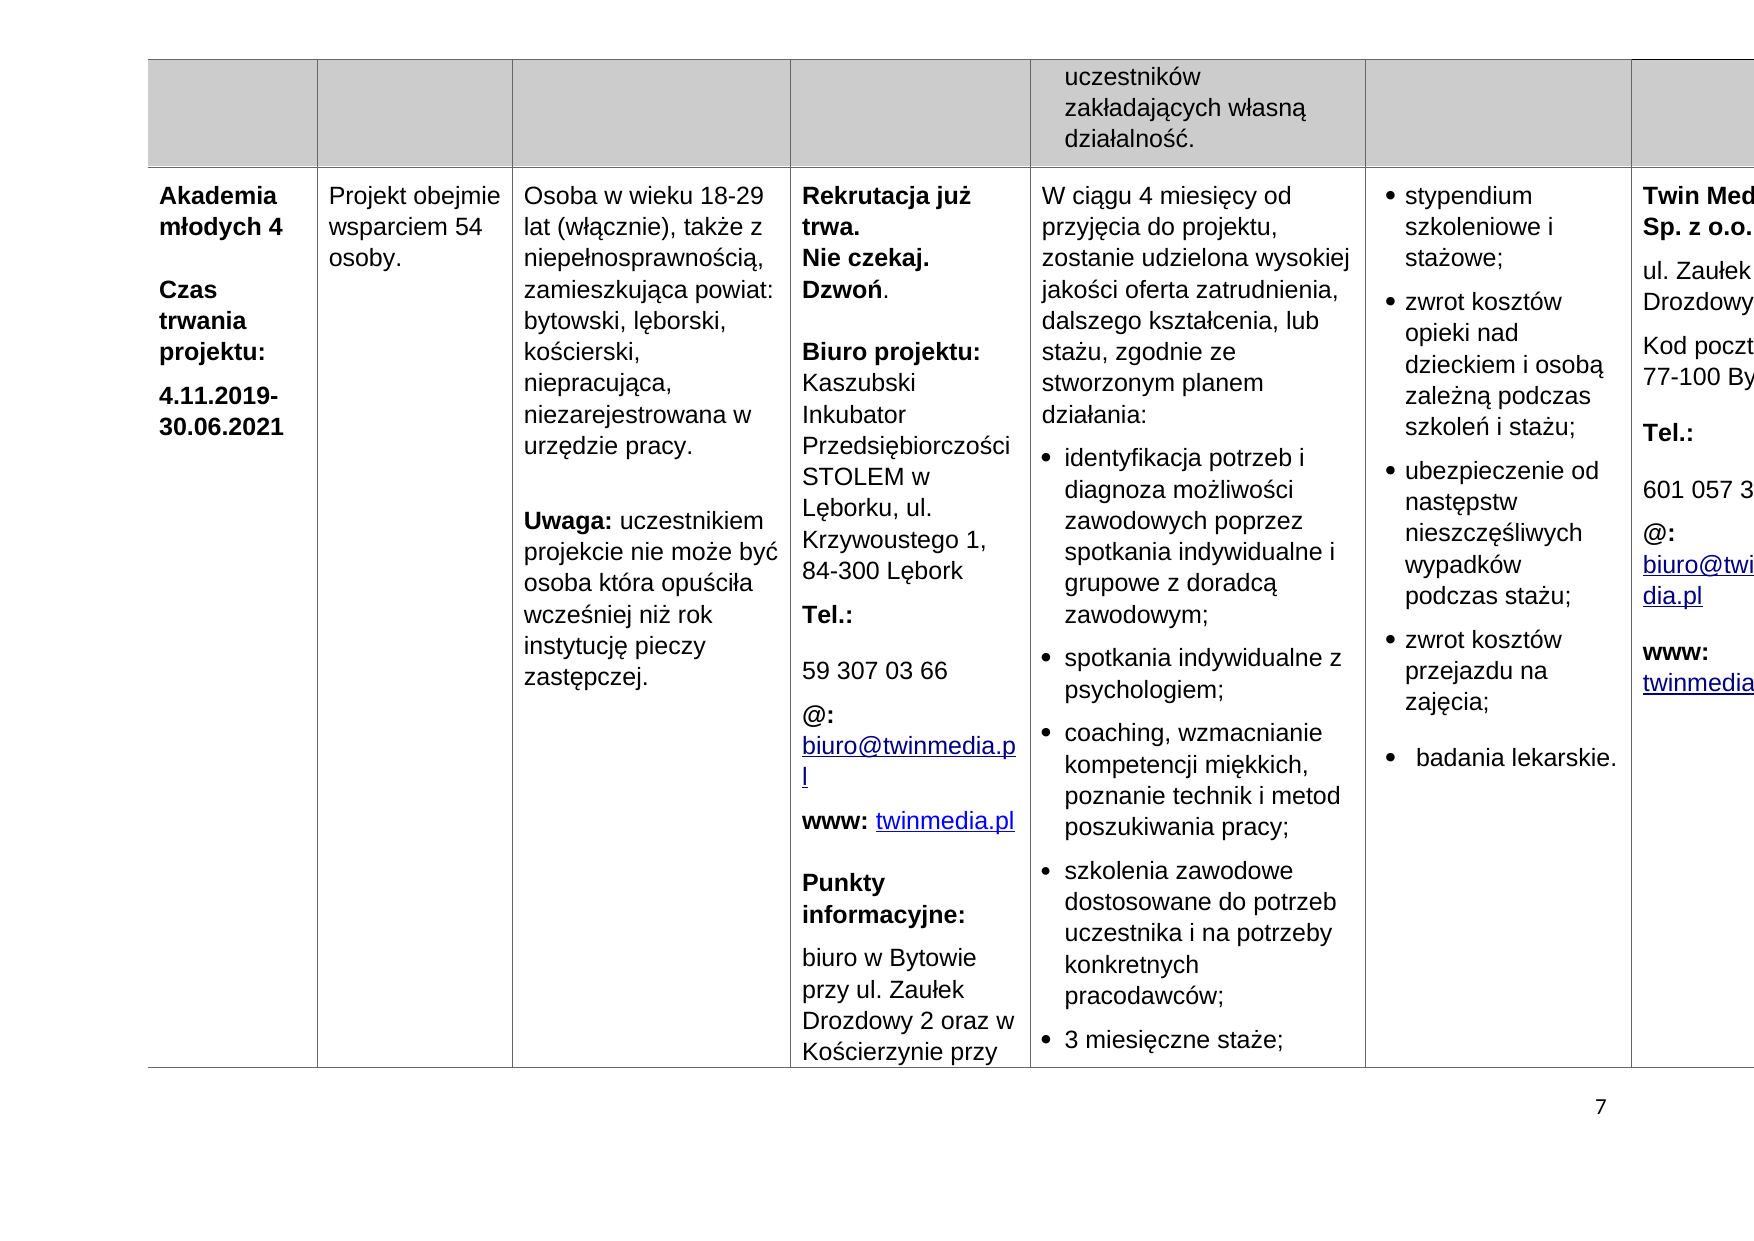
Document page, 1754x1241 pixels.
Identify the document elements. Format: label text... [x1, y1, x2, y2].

table_cell Rekrutacja już trwa. Nie czekaj. Dzwoń. Biuro projektu: Kaszubski Inkubator Przedsiębiorczości STOLEM w Lęborku, ul. Krzywoustego 1, 84-300 Lębork Tel.: 59 307 03 66 @: biuro@twinmedia.pl www: twinmedia.pl Punkty informacyjne: biuro w Bytowie przy ul. Zaułek Drozdowy 2 oraz w Kościerzynie przy [791, 168, 1030, 1067]
table_cell Twin Media Sp. z o.o. ul. Zaułek Drozdowy 2 Kod pocztowy 77-100 Bytów Tel.: 601 057 348 @: biuro@twinmedia.pl www: twinmedia.pl [1632, 168, 1754, 1067]
table_cell stypendium szkoleniowe i stażowe; zwrot kosztów opieki nad dzieckiem i osobą zależną podczas szkoleń i stażu; ubezpieczenie od następstw nieszczęśliwych wypadków podczas stażu; zwrot kosztów przejazdu na zajęcia; badania lekarskie. [1366, 168, 1631, 1067]
table_cell Projekt obejmie wsparciem 54 osoby. [318, 168, 512, 1067]
table_cell Akademia młodych 4 Czas trwania projektu: 4.11.2019-30.06.2021 [148, 168, 317, 1067]
table_cell [791, 60, 1030, 166]
table_cell Osoba w wieku 18-29 lat (włącznie), także z niepełnosprawnością, zamieszkująca powiat: bytowski, lęborski, kościerski, niepracująca, niezarejestrowana w urzędzie pracy. Uwaga: uczestnikiem projekcie nie może być osoba która opuściła wcześniej niż rok instytucję pieczy zastępczej. [513, 168, 790, 1067]
table_cell W ciągu 4 miesięcy od przyjęcia do projektu, zostanie udzielona wysokiej jakości oferta zatrudnienia, dalszego kształcenia, lub stażu, zgodnie ze stworzonym planem działania: identyfikacja potrzeb i diagnoza możliwości zawodowych poprzez spotkania indywidualne i grupowe z doradcą zawodowym; spotkania indywidualne z psychologiem; coaching, wzmacnianie kompetencji miękkich, poznanie technik i metod poszukiwania pracy; szkolenia zawodowe dostosowane do potrzeb uczestnika i na potrzeby konkretnych pracodawców; 3 miesięczne staże; [1031, 168, 1365, 1067]
table_cell [148, 60, 317, 166]
table_cell [318, 60, 512, 166]
table_cell uczestników zakładających własną działalność. [1031, 60, 1365, 166]
table_cell Fundacja Gospodarcza ul. Olimpijska 2 Kod pocztowy 81-538 Gdynia Tel.: 58 662 42 32 @: sekretariat@fungo.com.pl www: fundacjagospodarcza.pl [1632, 60, 1754, 166]
table_cell [1366, 60, 1631, 166]
table_cell [513, 60, 790, 166]
